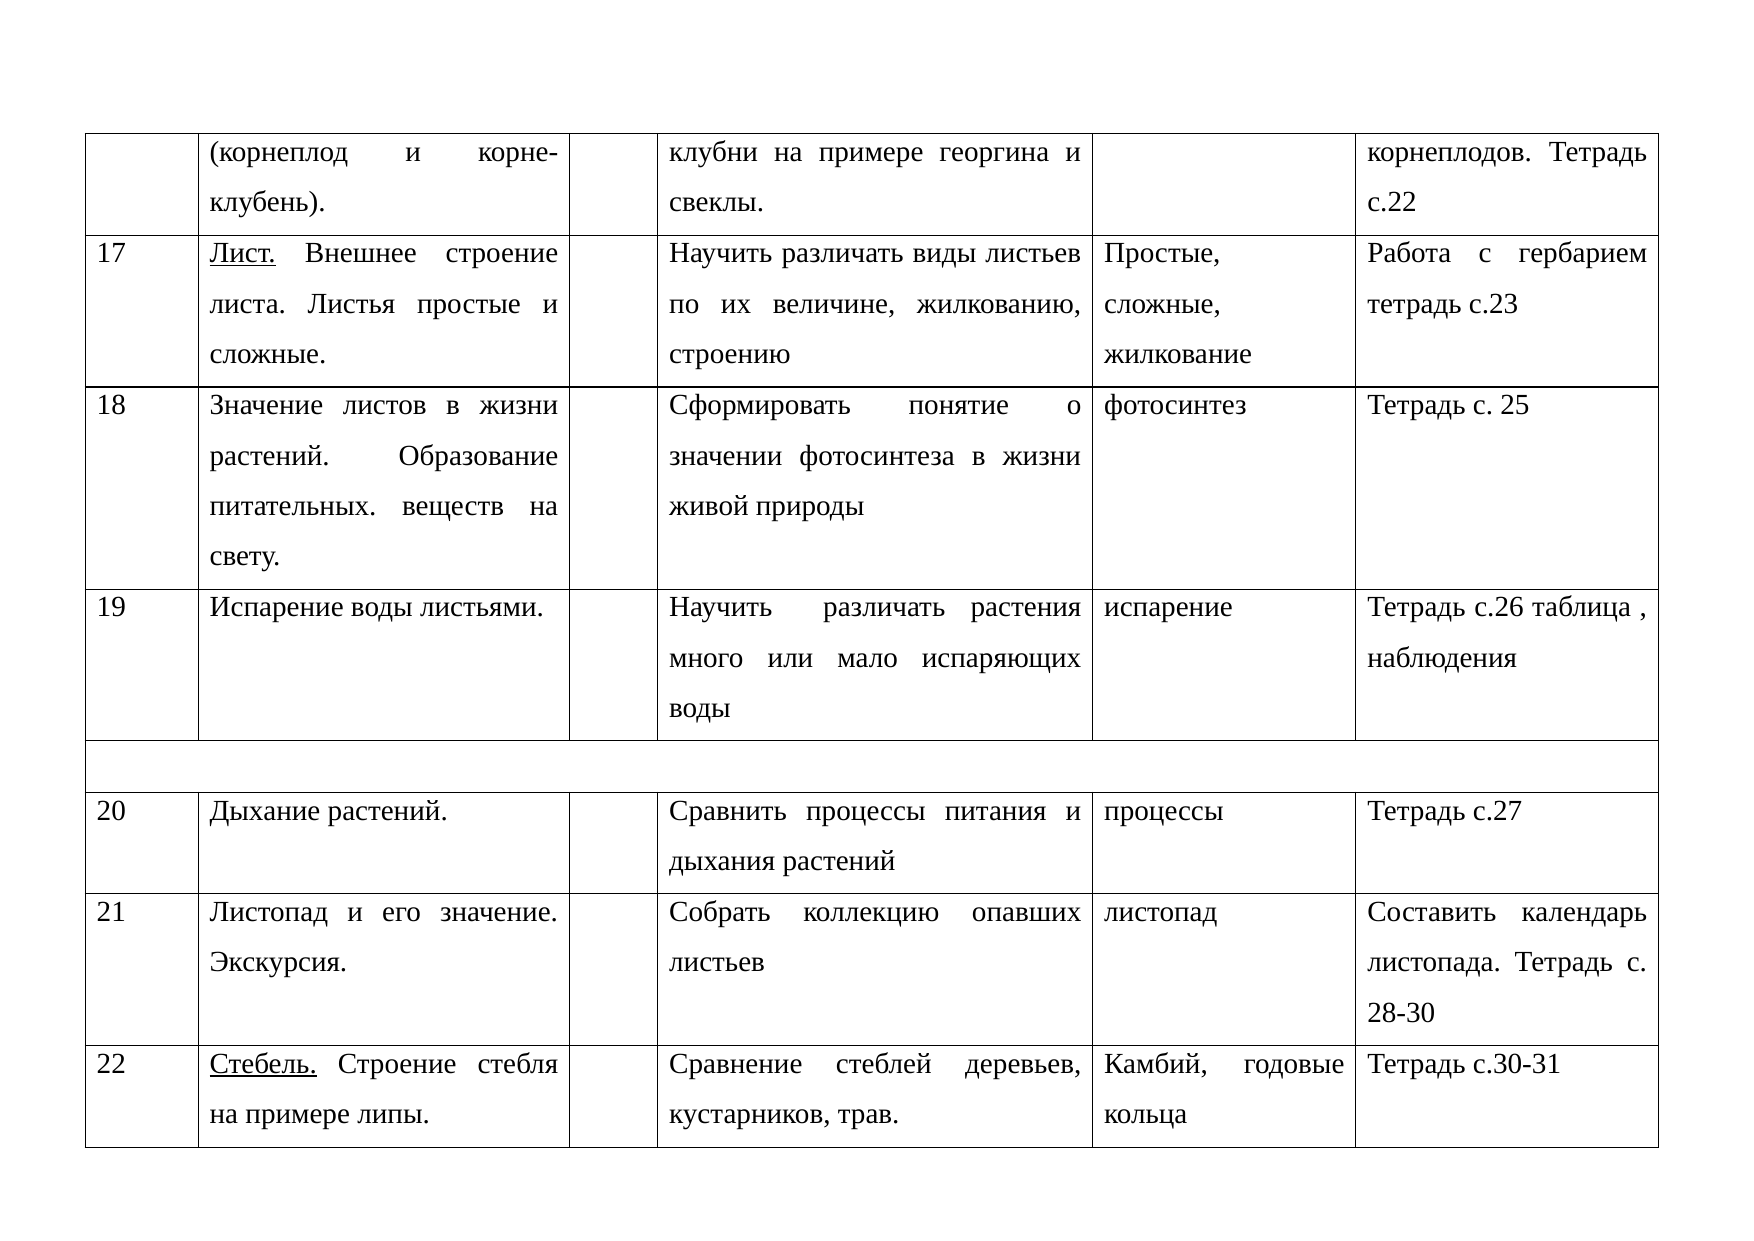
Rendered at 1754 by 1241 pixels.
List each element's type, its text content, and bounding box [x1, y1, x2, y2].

table_cell Научить различать виды листьев по их величине, жилкованию, строению [658, 236, 1092, 386]
table_cell Стебель. Строение стебля на примере липы. [199, 1046, 569, 1147]
table_cell Простые, сложные, жилкование [1093, 236, 1355, 386]
table_cell Составить календарь листопада. Тетрадь с. 28-30 [1356, 894, 1658, 1045]
table_cell испарение [1093, 590, 1355, 740]
table_cell Сравнить процессы питания и дыхания растений [658, 793, 1092, 893]
table_cell [570, 236, 657, 386]
table_cell [1093, 134, 1355, 234]
table_cell Научить различать растения много или мало испаряющих воды [658, 590, 1092, 740]
table_cell [570, 894, 657, 1045]
table_cell [86, 134, 198, 234]
table_cell Тетрадь с.30-31 [1356, 1046, 1658, 1147]
table_cell 22 [86, 1046, 198, 1147]
table_cell Тетрадь с.27 [1356, 793, 1658, 893]
table_cell фотосинтез [1093, 388, 1355, 588]
table_cell [570, 388, 657, 588]
table_cell процессы [1093, 793, 1355, 893]
table_cell 18 [86, 388, 198, 588]
table_cell 20 [86, 793, 198, 893]
table_cell Испарение воды листьями. [199, 590, 569, 740]
table_cell Собрать коллекцию опавших листьев [658, 894, 1092, 1045]
table_cell Работа с гербарием тетрадь с.23 [1356, 236, 1658, 386]
table_cell клубни на примере георгина и свеклы. [658, 134, 1092, 234]
table_cell Листопад и его значение. Экскурсия. [199, 894, 569, 1045]
table_cell [570, 1046, 657, 1147]
table_cell [570, 793, 657, 893]
table_cell [570, 134, 657, 234]
table_cell Сформировать понятие о значении фотосинтеза в жизни живой природы [658, 388, 1092, 588]
table_cell Дыхание растений. [199, 793, 569, 893]
table_cell (корнеплод и корне-клубень). [199, 134, 569, 234]
table_cell 21 [86, 894, 198, 1045]
table_cell 19 [86, 590, 198, 740]
table_cell Лист. Внешнее строение листа. Листья простые и сложные. [199, 236, 569, 386]
table_cell Тетрадь с. 25 [1356, 388, 1658, 588]
table_cell 17 [86, 236, 198, 386]
table_cell Тетрадь с.26 таблица , наблюдения [1356, 590, 1658, 740]
table_cell [86, 741, 1658, 792]
table_cell Сравнение стеблей деревьев, кустарников, трав. [658, 1046, 1092, 1147]
table_cell корнеплодов. Тетрадь с.22 [1356, 134, 1658, 234]
table_cell [570, 590, 657, 740]
table_cell Значение листов в жизни растений. Образование питательных. веществ на свету. [199, 388, 569, 588]
table_cell Камбий, годовые кольца [1093, 1046, 1355, 1147]
table_cell листопад [1093, 894, 1355, 1045]
